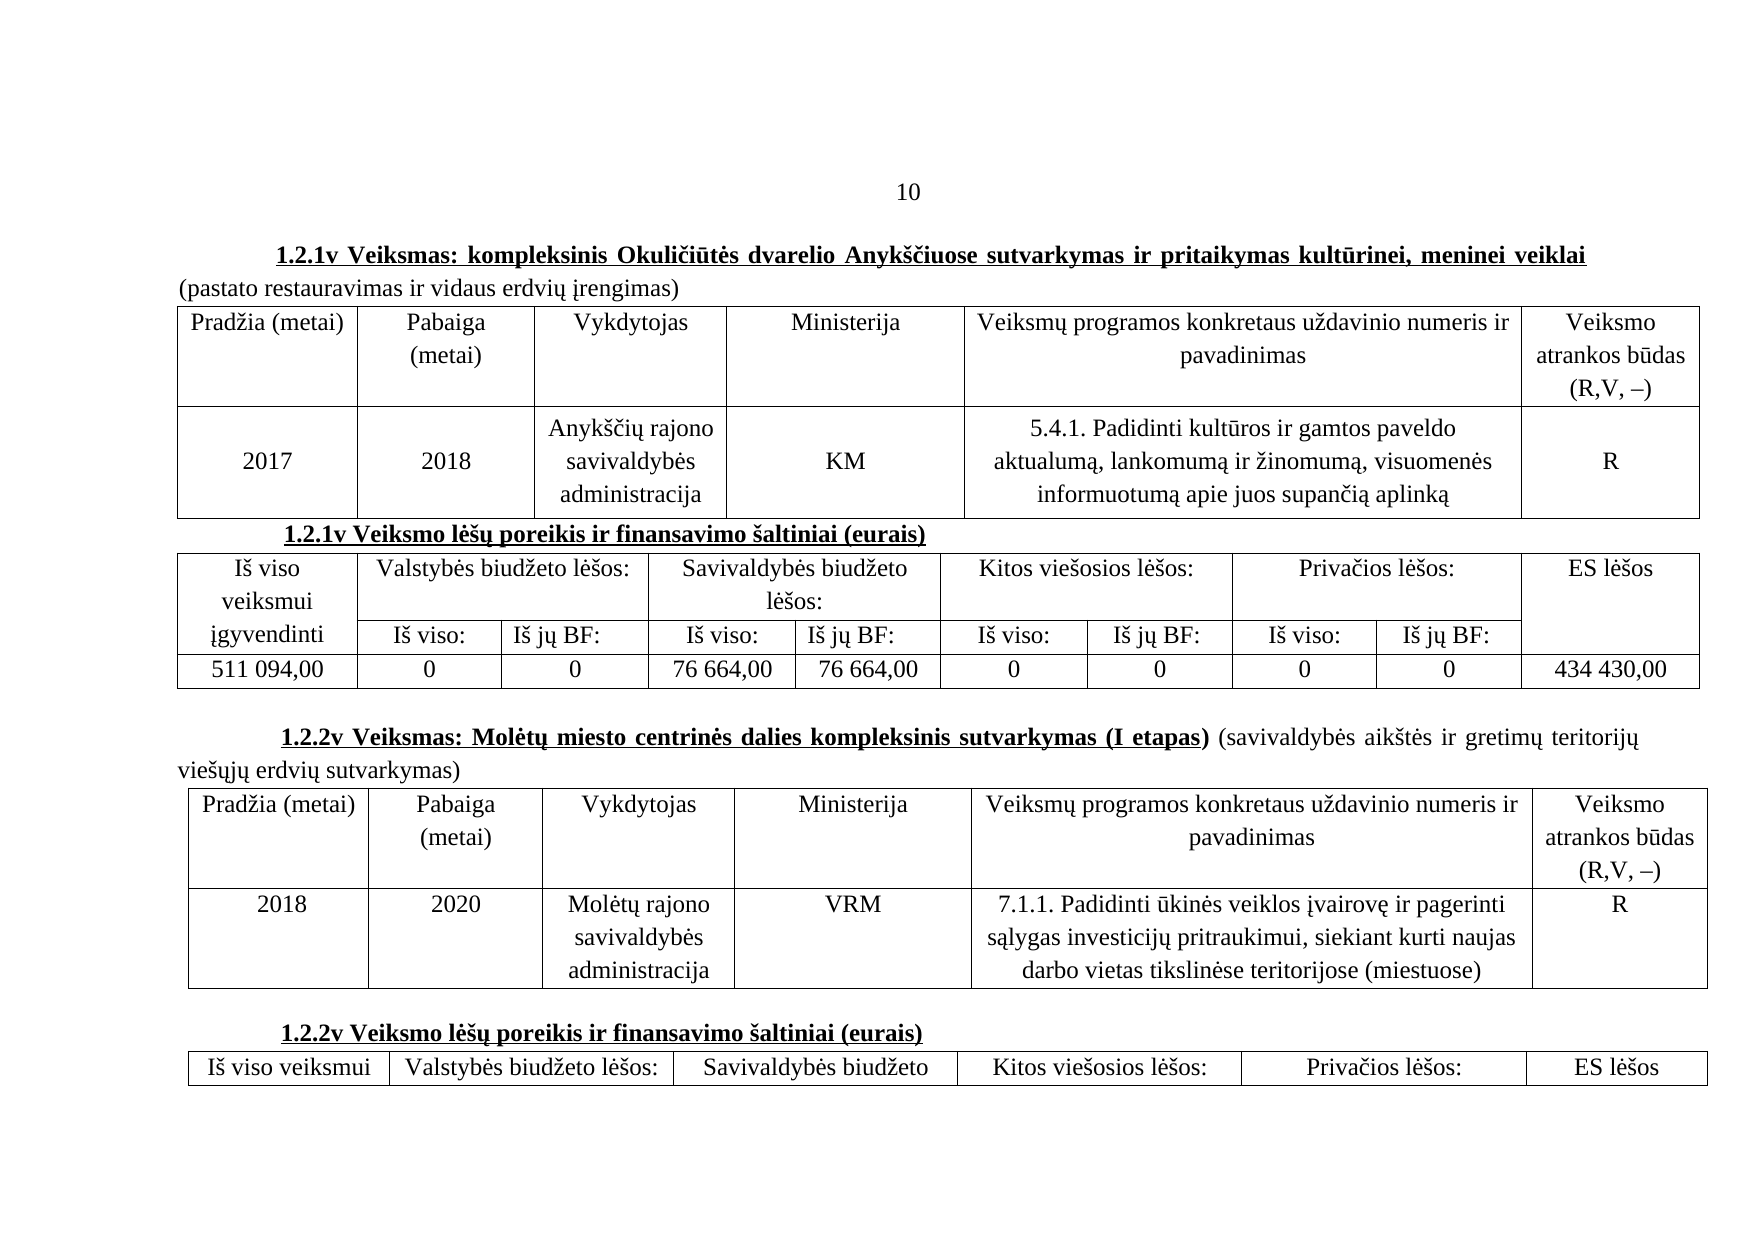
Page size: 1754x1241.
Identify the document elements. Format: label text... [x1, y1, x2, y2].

table_header [1599, 207, 1700, 306]
table_cell Kitos viešosios lėšos: [941, 554, 1232, 619]
table_cell Molėtų rajono savivaldybės administracija [543, 889, 734, 988]
table_header ES lėšos [1527, 1052, 1707, 1085]
table_cell 0 [1088, 655, 1232, 688]
table_cell Valstybės biudžeto lėšos: [358, 554, 648, 619]
table_cell Pradžia (metai) [178, 307, 357, 406]
table_cell [177, 519, 182, 552]
table_cell 7.1.1. Padidinti ūkinės veiklos įvairovę ir pagerinti sąlygas investicijų pritraukimui, siekiant kurti naujas darbo vietas tikslinėse teritorijose (miestuose) [972, 889, 1532, 988]
table_cell 1.2.1v Veiksmo lėšų poreikis ir finansavimo šaltiniai (eurais) [182, 519, 1599, 552]
table_cell 76 664,00 [649, 655, 795, 688]
table_cell KM [727, 407, 964, 518]
table_header Vykdytojas [543, 789, 734, 888]
table_cell 76 664,00 [796, 655, 940, 688]
table_cell R [1533, 889, 1707, 988]
table_cell [1599, 519, 1700, 552]
table_header Kitos viešosios lėšos: [958, 1052, 1241, 1085]
table_header Privačios lėšos: [1242, 1052, 1526, 1085]
table_cell 0 [1377, 655, 1521, 688]
table_cell 0 [1233, 655, 1376, 688]
table_cell ES lėšos [1522, 554, 1699, 653]
table_cell 0 [941, 655, 1087, 688]
table_cell Iš viso: [1233, 621, 1376, 653]
table_cell Iš jų BF: [796, 621, 940, 653]
table_cell 0 [358, 655, 501, 688]
table_cell Savivaldybės biudžeto lėšos: [649, 554, 940, 619]
table_cell Privačios lėšos: [1233, 554, 1521, 619]
text 1.2.2v Veiksmas: Molėtų miesto centrinės dalies kompleksinis sutvarkymas (I etapas) (savivaldybės aikštės ir gretimų teritorijų viešųjų erdvių sutvarkymas) [177, 722, 1639, 783]
table_cell Iš jų BF: [1377, 621, 1521, 653]
table_cell 0 [502, 655, 648, 688]
table_cell Vykdytojas [535, 307, 726, 406]
table_cell Veiksmų programos konkretaus uždavinio numeris ir pavadinimas [965, 307, 1521, 406]
table_header Savivaldybės biudžeto [674, 1052, 957, 1085]
table_cell 2018 [189, 889, 368, 988]
table_cell Pabaiga (metai) [358, 307, 534, 406]
table_cell 2020 [369, 889, 542, 988]
table_header Veiksmų programos konkretaus uždavinio numeris ir pavadinimas [972, 789, 1532, 888]
table_cell 5.4.1. Padidinti kultūros ir gamtos paveldo aktualumą, lankomumą ir žinomumą, visuomenės informuotumą apie juos supančią aplinką [965, 407, 1521, 518]
table_cell Iš jų BF: [502, 621, 648, 653]
table_cell Iš viso: [941, 621, 1087, 653]
table_cell Veiksmo atrankos būdas (R,V, –) [1522, 307, 1699, 406]
table_cell Iš viso veiksmui įgyvendinti [178, 554, 357, 653]
table_header Valstybės biudžeto lėšos: [390, 1052, 673, 1085]
table_cell Ministerija [727, 307, 964, 406]
table_cell 434 430,00 [1522, 655, 1699, 688]
table_header Veiksmo atrankos būdas (R,V, –) [1533, 789, 1707, 888]
table_cell Anykščių rajono savivaldybės administracija [535, 407, 726, 518]
table_cell R [1522, 407, 1699, 518]
table_header 1.2.1v Veiksmas: kompleksinis Okuličiūtės dvarelio Anykščiuose sutvarkymas ir pritaikymas kultūrinei, meninei veiklai (pastato restauravimas ir vidaus erdvių įrengimas) [177, 207, 1599, 306]
table_cell 511 094,00 [178, 655, 357, 688]
table_cell 2017 [178, 407, 357, 518]
table_cell VRM [735, 889, 971, 988]
table_header Ministerija [735, 789, 971, 888]
table_header Pradžia (metai) [189, 789, 368, 888]
table_cell Iš jų BF: [1088, 621, 1232, 653]
table_header Iš viso veiksmui [189, 1052, 389, 1085]
text 1.2.2v Veiksmo lėšų poreikis ir finansavimo šaltiniai (eurais) [177, 1018, 1639, 1046]
table_cell Iš viso: [649, 621, 795, 653]
table_cell 2018 [358, 407, 534, 518]
table_header Pabaiga (metai) [369, 789, 542, 888]
table_cell Iš viso: [358, 621, 501, 653]
